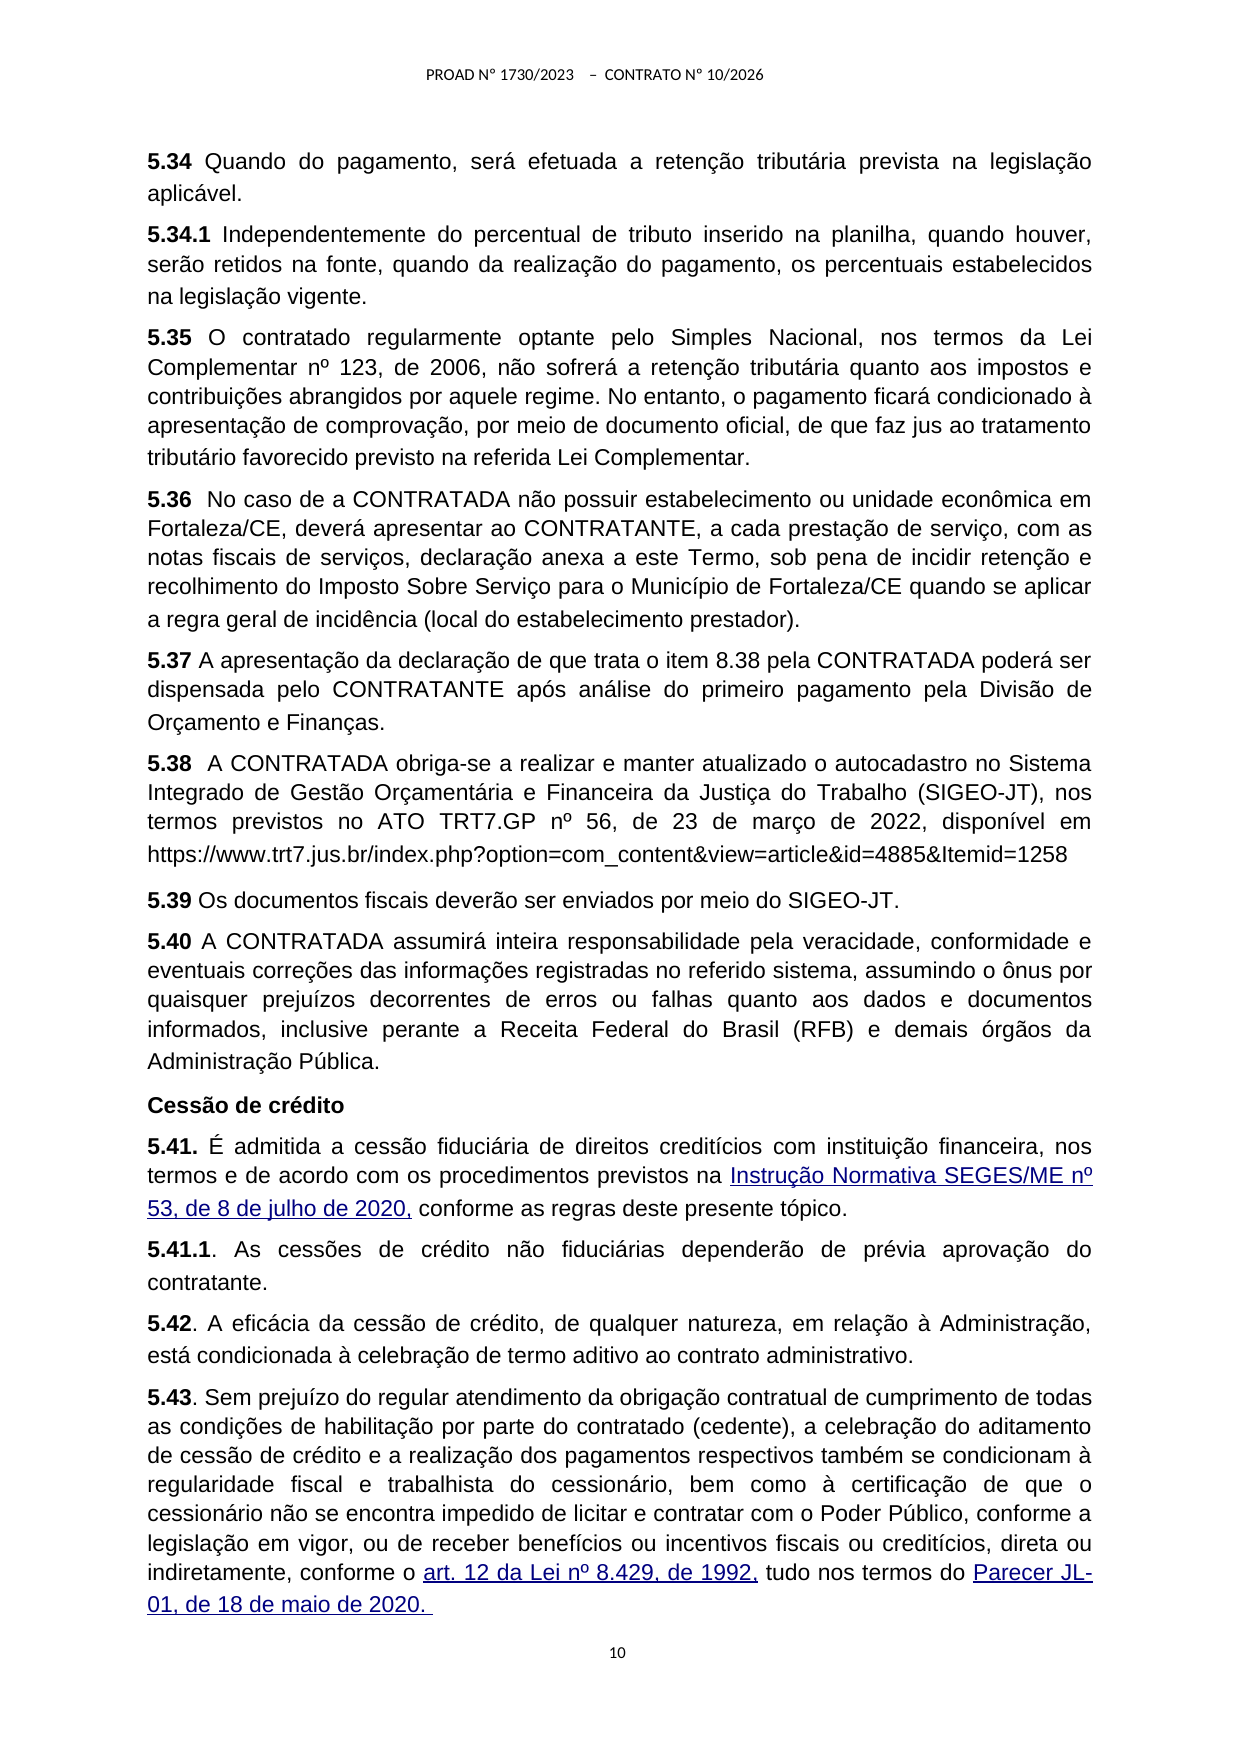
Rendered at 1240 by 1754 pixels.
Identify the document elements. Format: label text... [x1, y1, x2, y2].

text 5.39 Os documentos fiscais deverão ser enviados por meio do SIGEO-JT. [147, 884, 1093, 914]
text 5.36 No caso de a CONTRATADA não possuir estabelecimento ou unidade econômica em Fortaleza/CE, deverá apresentar ao CONTRATANTE, a cada prestação de serviço, com as notas fiscais de serviços, declaração anexa a este Termo, sob pena de incidir retenção e recolhimento do Imposto Sobre Serviço para o Município de Fortaleza/CE quando se aplicar a regra geral de incidência (local do estabelecimento prestador). [147, 486, 1093, 633]
text 5.34.1 Independentemente do percentual de tributo inserido na planilha, quando houver, serão retidos na fonte, quando da realização do pagamento, os percentuais estabelecidos na legislação vigente. [147, 221, 1093, 311]
text 5.35 O contratado regularmente optante pelo Simples Nacional, nos termos da Lei Complementar nº 123, de 2006, não sofrerá a retenção tributária quanto aos impostos e contribuições abrangidos por aquele regime. No entanto, o pagamento ficará condicionado à apresentação de comprovação, por meio de documento oficial, de que faz jus ao tratamento tributário favorecido previsto na referida Lei Complementar. [147, 324, 1093, 472]
subtitle Cessão de crédito [147, 1089, 1093, 1120]
text 5.42. A eficácia da cessão de crédito, de qualquer natureza, em relação à Administração, está condicionada à celebração de termo aditivo ao contrato administrativo. [147, 1310, 1093, 1370]
text 5.43. Sem prejuízo do regular atendimento da obrigação contratual de cumprimento de todas as condições de habilitação por parte do contratado (cedente), a celebração do aditamento de cessão de crédito e a realização dos pagamentos respectivos também se condicionam à regularidade fiscal e trabalhista do cessionário, bem como à certificação de que o cessionário não se encontra impedido de licitar e contratar com o Poder Público, conforme a legislação em vigor, ou de receber benefícios ou incentivos fiscais ou creditícios, direta ou indiretamente, conforme o art. 12 da Lei nº 8.429, de 1992, tudo nos termos do Parecer JL-01, de 18 de maio de 2020. [147, 1384, 1093, 1619]
text 5.34 Quando do pagamento, será efetuada a retenção tributária prevista na legislação aplicável. [147, 148, 1093, 208]
text 5.38 A CONTRATADA obriga-se a realizar e manter atualizado o autocadastro no Sistema Integrado de Gestão Orçamentária e Financeira da Justiça do Trabalho (SIGEO-JT), nos termos previstos no ATO TRT7.GP nº 56, de 23 de março de 2022, disponível em https://www.trt7.jus.br/index.php?option=com_content&view=article&id=4885&Itemid=1258 [147, 750, 1093, 868]
text 5.40 A CONTRATADA assumirá inteira responsabilidade pela veracidade, conformidade e eventuais correções das informações registradas no referido sistema, assumindo o ônus por quaisquer prejuízos decorrentes de erros ou falhas quanto aos dados e documentos informados, inclusive perante a Receita Federal do Brasil (RFB) e demais órgãos da Administração Pública. [147, 928, 1093, 1076]
text 5.37 A apresentação da declaração de que trata o item 8.38 pela CONTRATADA poderá ser dispensada pelo CONTRATANTE após análise do primeiro pagamento pela Divisão de Orçamento e Finanças. [147, 647, 1093, 736]
text 5.41.1. As cessões de crédito não fiduciárias dependerão de prévia aprovação do contratante. [147, 1236, 1093, 1296]
text 5.41. É admitida a cessão fiduciária de direitos creditícios com instituição financeira, nos termos e de acordo com os procedimentos previstos na Instrução Normativa SEGES/ME nº 53, de 8 de julho de 2020, conforme as regras deste presente tópico. [147, 1133, 1093, 1223]
